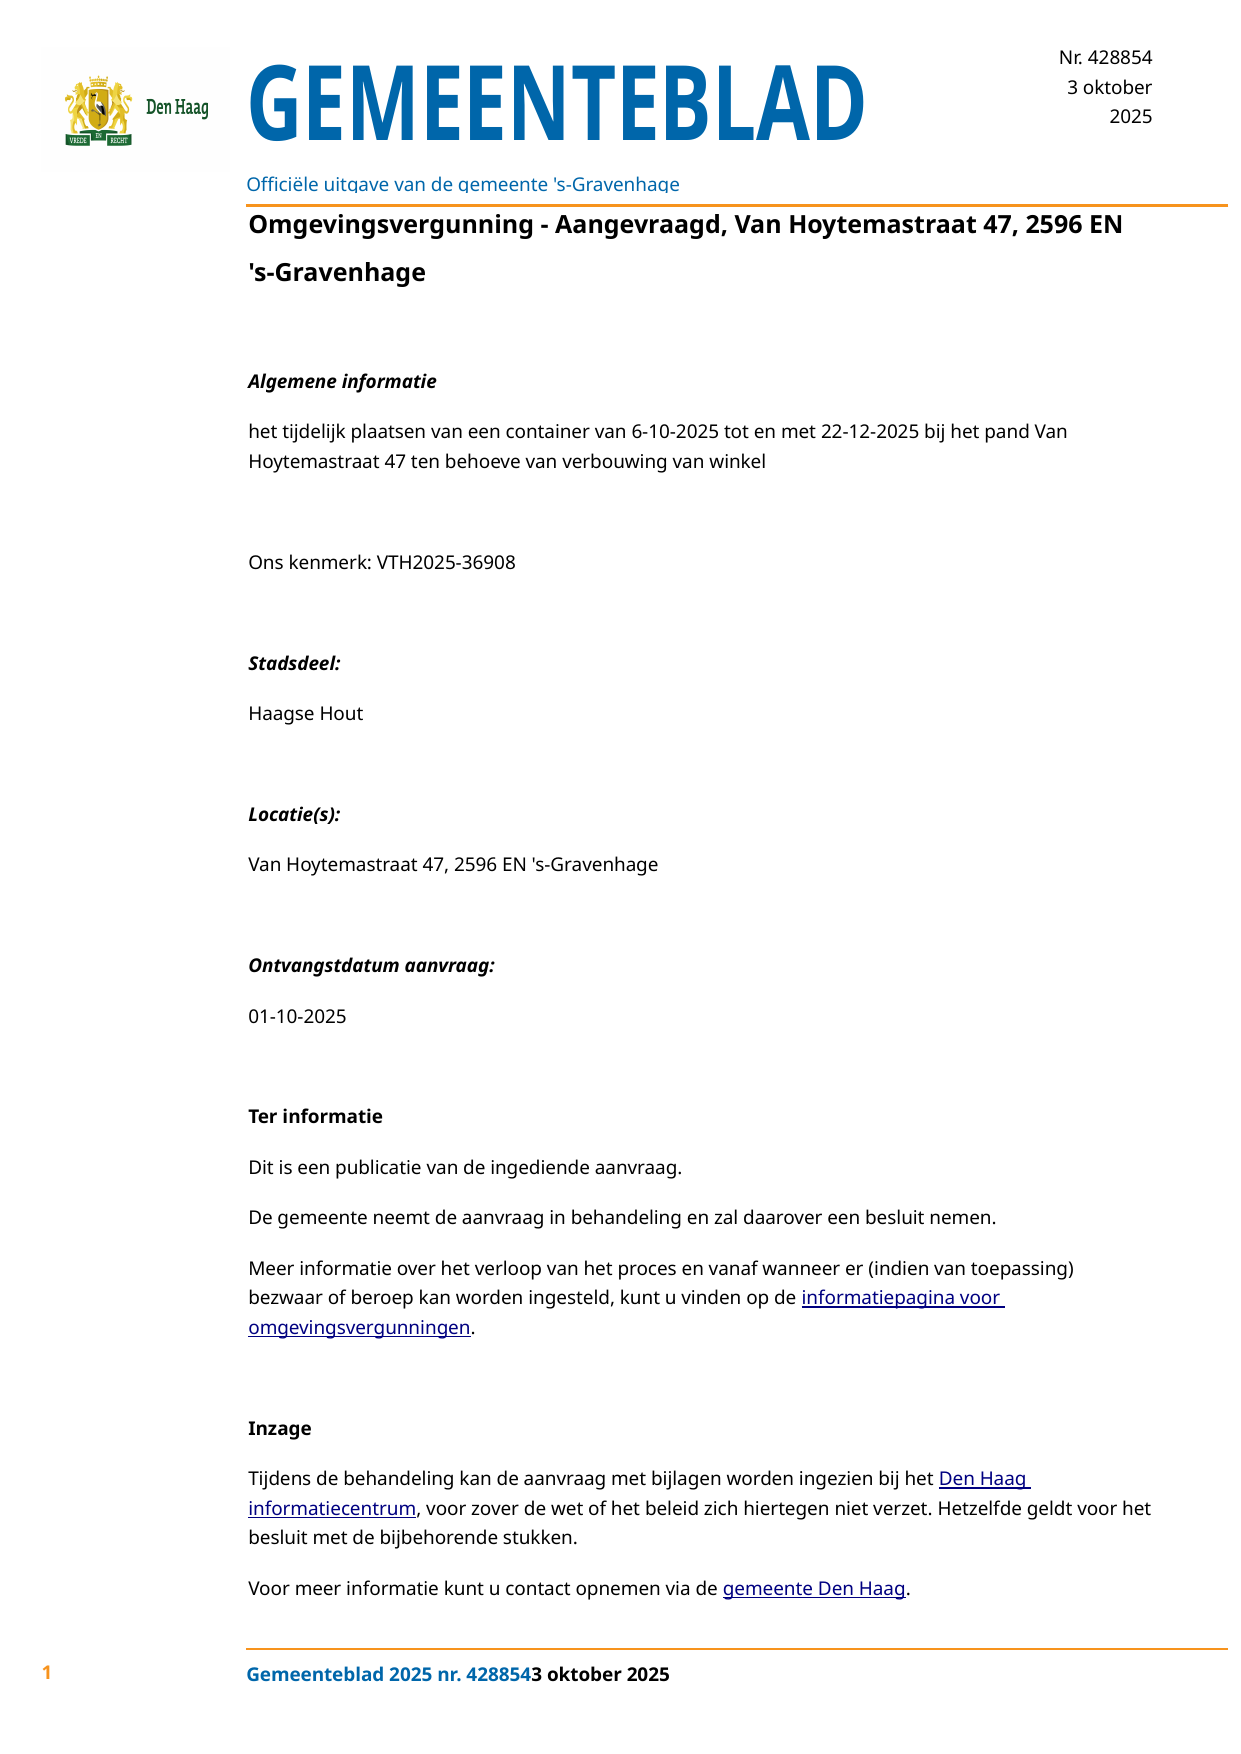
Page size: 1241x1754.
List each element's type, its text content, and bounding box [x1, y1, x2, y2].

text Ons kenmerk: VTH2025-36908 [248, 549, 1152, 575]
text Algemene informatie [248, 368, 1152, 394]
text Omgevingsvergunning - Aangevraagd, Van Hoytemastraat 47, 2596 EN 's-Gravenhage [248, 207, 1152, 288]
text Ter informatie [248, 1104, 1152, 1129]
text het tijdelijk plaatsen van een container van 6-10-2025 tot en met 22-12-2025 bij het pand Van Hoytemastraat 47 ten behoeve van verbouwing van winkel [248, 419, 1152, 474]
text Haagse Hout [248, 700, 1152, 726]
text Stadsdeel: [248, 650, 1152, 676]
text 01-10-2025 [248, 1003, 1152, 1029]
text Tijdens de behandeling kan de aanvraag met bijlagen worden ingezien bij het Den Haag informatiecentrum, voor zover de wet of het beleid zich hiertegen niet verzet. Hetzelfde geldt voor het besluit met de bijbehorende stukken. [248, 1465, 1152, 1550]
text Meer informatie over het verloop van het proces en vanaf wanneer er (indien van toepassing) bezwaar of beroep kan worden ingesteld, kunt u vinden op de informatiepagina voor omgevingsvergunningen. [248, 1255, 1152, 1340]
text Dit is een publicatie van de ingediende aanvraag. [248, 1154, 1152, 1180]
picture [41, 47, 231, 172]
text Van Hoytemastraat 47, 2596 EN 's-Gravenhage [248, 852, 1152, 877]
text Locatie(s): [248, 801, 1152, 827]
text Inzage [248, 1415, 1152, 1441]
text De gemeente neemt de aanvraag in behandeling en zal daarover een besluit nemen. [248, 1204, 1152, 1230]
text Voor meer informatie kunt u contact opnemen via de gemeente Den Haag. [248, 1575, 1152, 1601]
text Ontvangstdatum aanvraag: [248, 952, 1152, 978]
